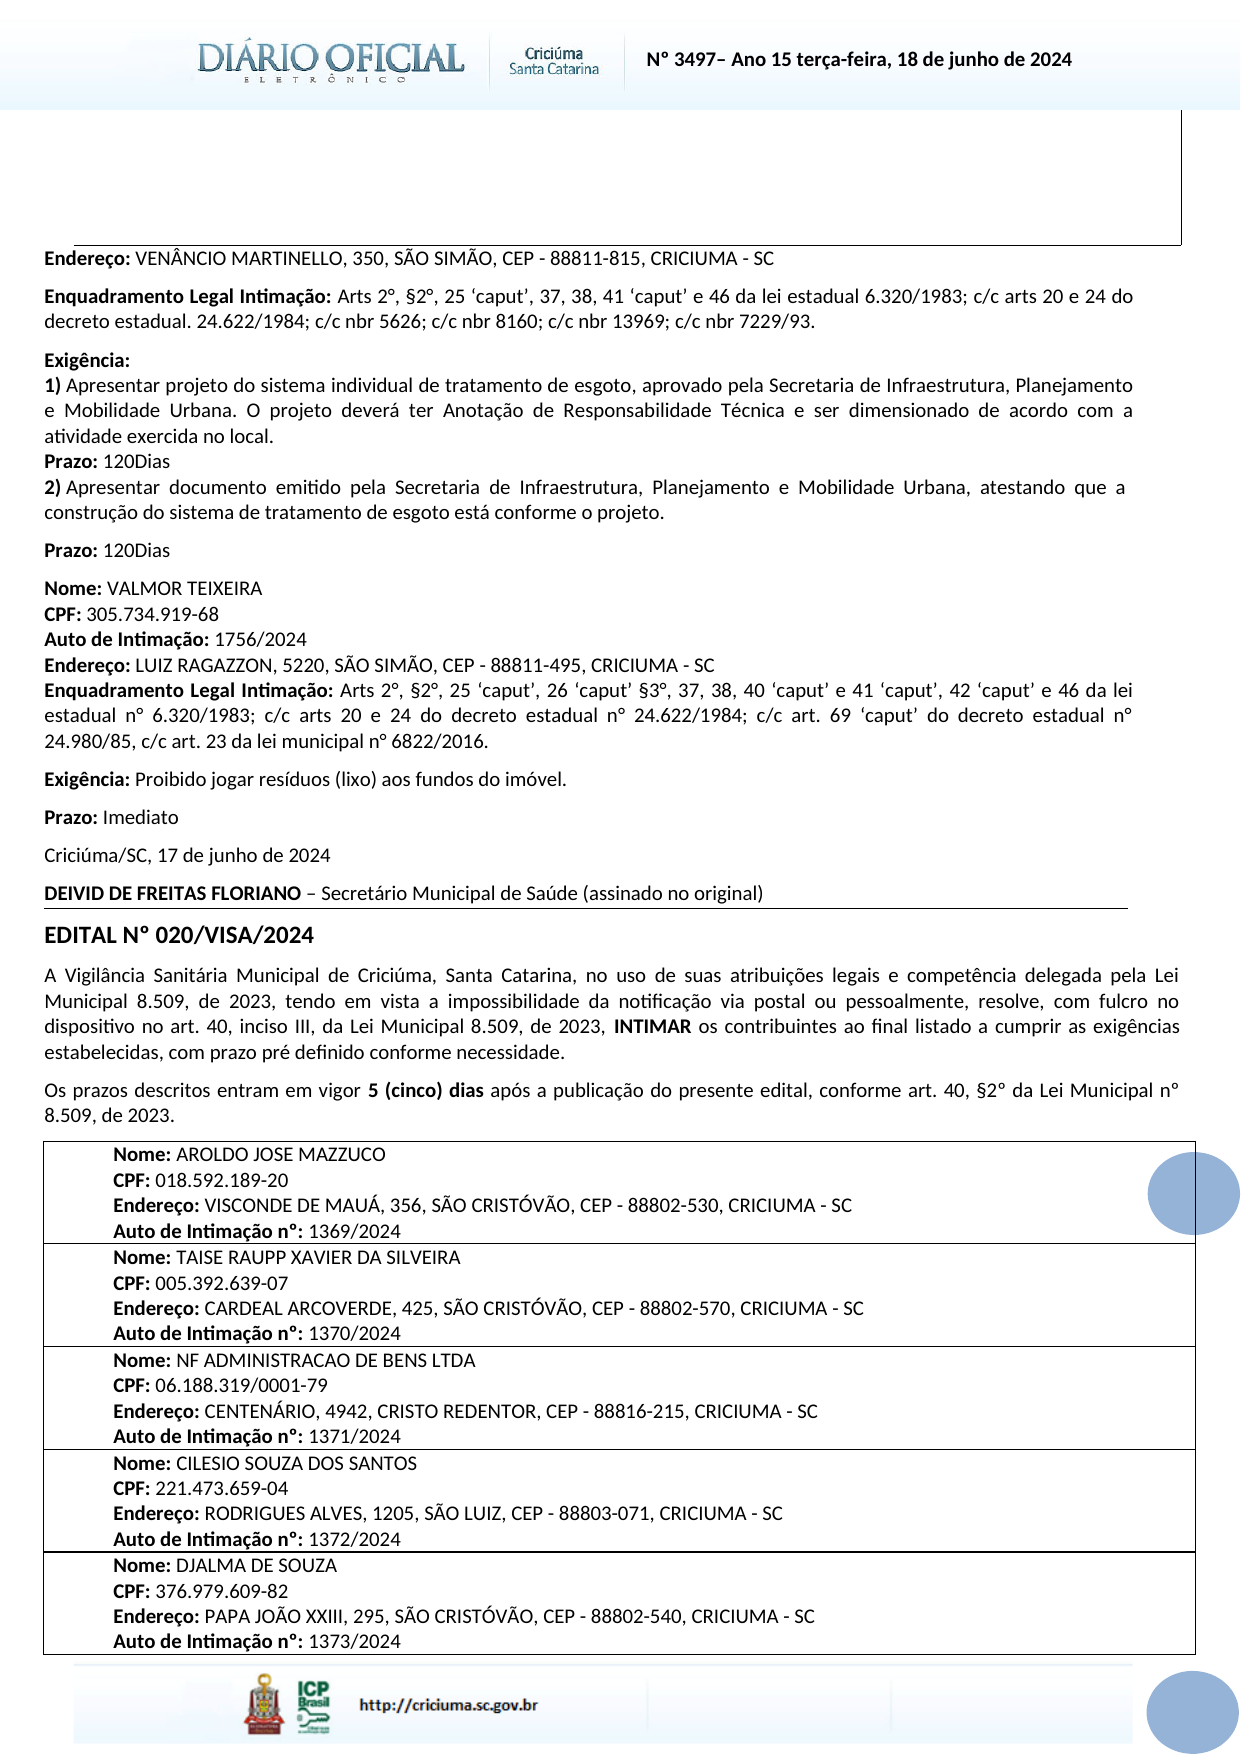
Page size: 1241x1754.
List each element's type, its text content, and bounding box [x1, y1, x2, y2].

text Enquadramento Legal Intimação: Arts 2°, §2°, 25 ‘caput’, 37, 38, 41 ‘caput’ e 46 da lei estadual 6.320/1983; c/c arts 20 e 24 do decreto estadual. 24.622/1984; c/c nbr 5626; c/c nbr 8160; c/c nbr 13969; c/c nbr 7229/93. [44, 283, 1135, 334]
text DEIVID DE FREITAS FLORIANO – Secretário Municipal de Saúde (assinado no original) [44, 881, 1128, 908]
table_cell Nome: DJALMA DE SOUZA CPF: 376.979.609-82 Endereço: PAPA JOÃO XXIII, 295, SÃO CRISTÓVÃO, CEP - 88802-540, CRICIUMA - SC Auto de Intimação nº: 1373/2024 [44, 1553, 1195, 1654]
text Os prazos descritos entram em vigor 5 (cinco) dias após a publicação do presente edital, conforme art. 40, §2º da Lei Municipal nº 8.509, de 2023. [44, 1077, 1181, 1128]
table_cell Nome: CILESIO SOUZA DOS SANTOS CPF: 221.473.659-04 Endereço: RODRIGUES ALVES, 1205, SÃO LUIZ, CEP - 88803-071, CRICIUMA - SC Auto de Intimação nº: 1372/2024 [44, 1450, 1195, 1551]
text Exigência: [44, 347, 1135, 372]
text Nome: VALMOR TEIXEIRA [44, 576, 1135, 601]
text Endereço: VENÂNCIO MARTINELLO, 350, SÃO SIMÃO, CEP - 88811-815, CRICIUMA - SC [44, 245, 1135, 271]
text Exigência: Proibido jogar resíduos (lixo) aos fundos do imóvel. [44, 766, 1135, 792]
list Apresentar documento emitido pela Secretaria de Infraestrutura, Planejamento e Mobilidade Urbana, atestando que a construção do sistema de tratamento de esgoto está conforme o projeto. [44, 474, 1128, 525]
list Apresentar projeto do sistema individual de tratamento de esgoto, aprovado pela Secretaria de Infraestrutura, Planejamento e Mobilidade Urbana. O projeto deverá ter Anotação de Responsabilidade Técnica e ser dimensionado de acordo com a atividade exercida no local. [44, 372, 1135, 448]
table_cell Nome: NF ADMINISTRACAO DE BENS LTDA CPF: 06.188.319/0001-79 Endereço: CENTENÁRIO, 4942, CRISTO REDENTOR, CEP - 88816-215, CRICIUMA - SC Auto de Intimação nº: 1371/2024 [44, 1347, 1195, 1449]
table_header Nome: AROLDO JOSE MAZZUCO CPF: 018.592.189-20 Endereço: VISCONDE DE MAUÁ, 356, SÃO CRISTÓVÃO, CEP - 88802-530, CRICIUMA - SC Auto de Intimação nº: 1369/2024 [44, 1142, 1195, 1243]
text A Vigilância Sanitária Municipal de Criciúma, Santa Catarina, no uso de suas atribuições legais e competência delegada pela Lei Municipal 8.509, de 2023, tendo em vista a impossibilidade da notificação via postal ou pessoalmente, resolve, com fulcro no dispositivo no art. 40, inciso III, da Lei Municipal 8.509, de 2023, INTIMAR os contribuintes ao final listado a cumprir as exigências estabelecidas, com prazo pré definido conforme necessidade. [44, 963, 1181, 1064]
text Prazo: 120Dias [44, 537, 1128, 563]
text Prazo: 120Dias [44, 448, 1128, 474]
text Criciúma/SC, 17 de junho de 2024 [44, 842, 1128, 868]
table_cell Nome: TAISE RAUPP XAVIER DA SILVEIRA CPF: 005.392.639-07 Endereço: CARDEAL ARCOVERDE, 425, SÃO CRISTÓVÃO, CEP - 88802-570, CRICIUMA - SC Auto de Intimação nº: 1370/2024 [44, 1244, 1195, 1346]
text Endereço: LUIZ RAGAZZON, 5220, SÃO SIMÃO, CEP - 88811-495, CRICIUMA - SC [44, 652, 1135, 677]
text Auto de Intimação: 1756/2024 [44, 626, 1135, 652]
text Prazo: Imediato [44, 804, 1135, 830]
text Enquadramento Legal Intimação: Arts 2°, §2°, 25 ‘caput’, 26 ‘caput’ §3°, 37, 38, 40 ‘caput’ e 41 ‘caput’, 42 ‘caput’ e 46 da lei estadual n° 6.320/1983; c/c arts 20 e 24 do decreto estadual n° 24.622/1984; c/c art. 69 ‘caput’ do decreto estadual n° 24.980/85, c/c art. 23 da lei municipal n° 6822/2016. [44, 677, 1135, 753]
text EDITAL Nº 020/VISA/2024 [44, 919, 1181, 950]
text CPF: 305.734.919-68 [44, 601, 1135, 626]
